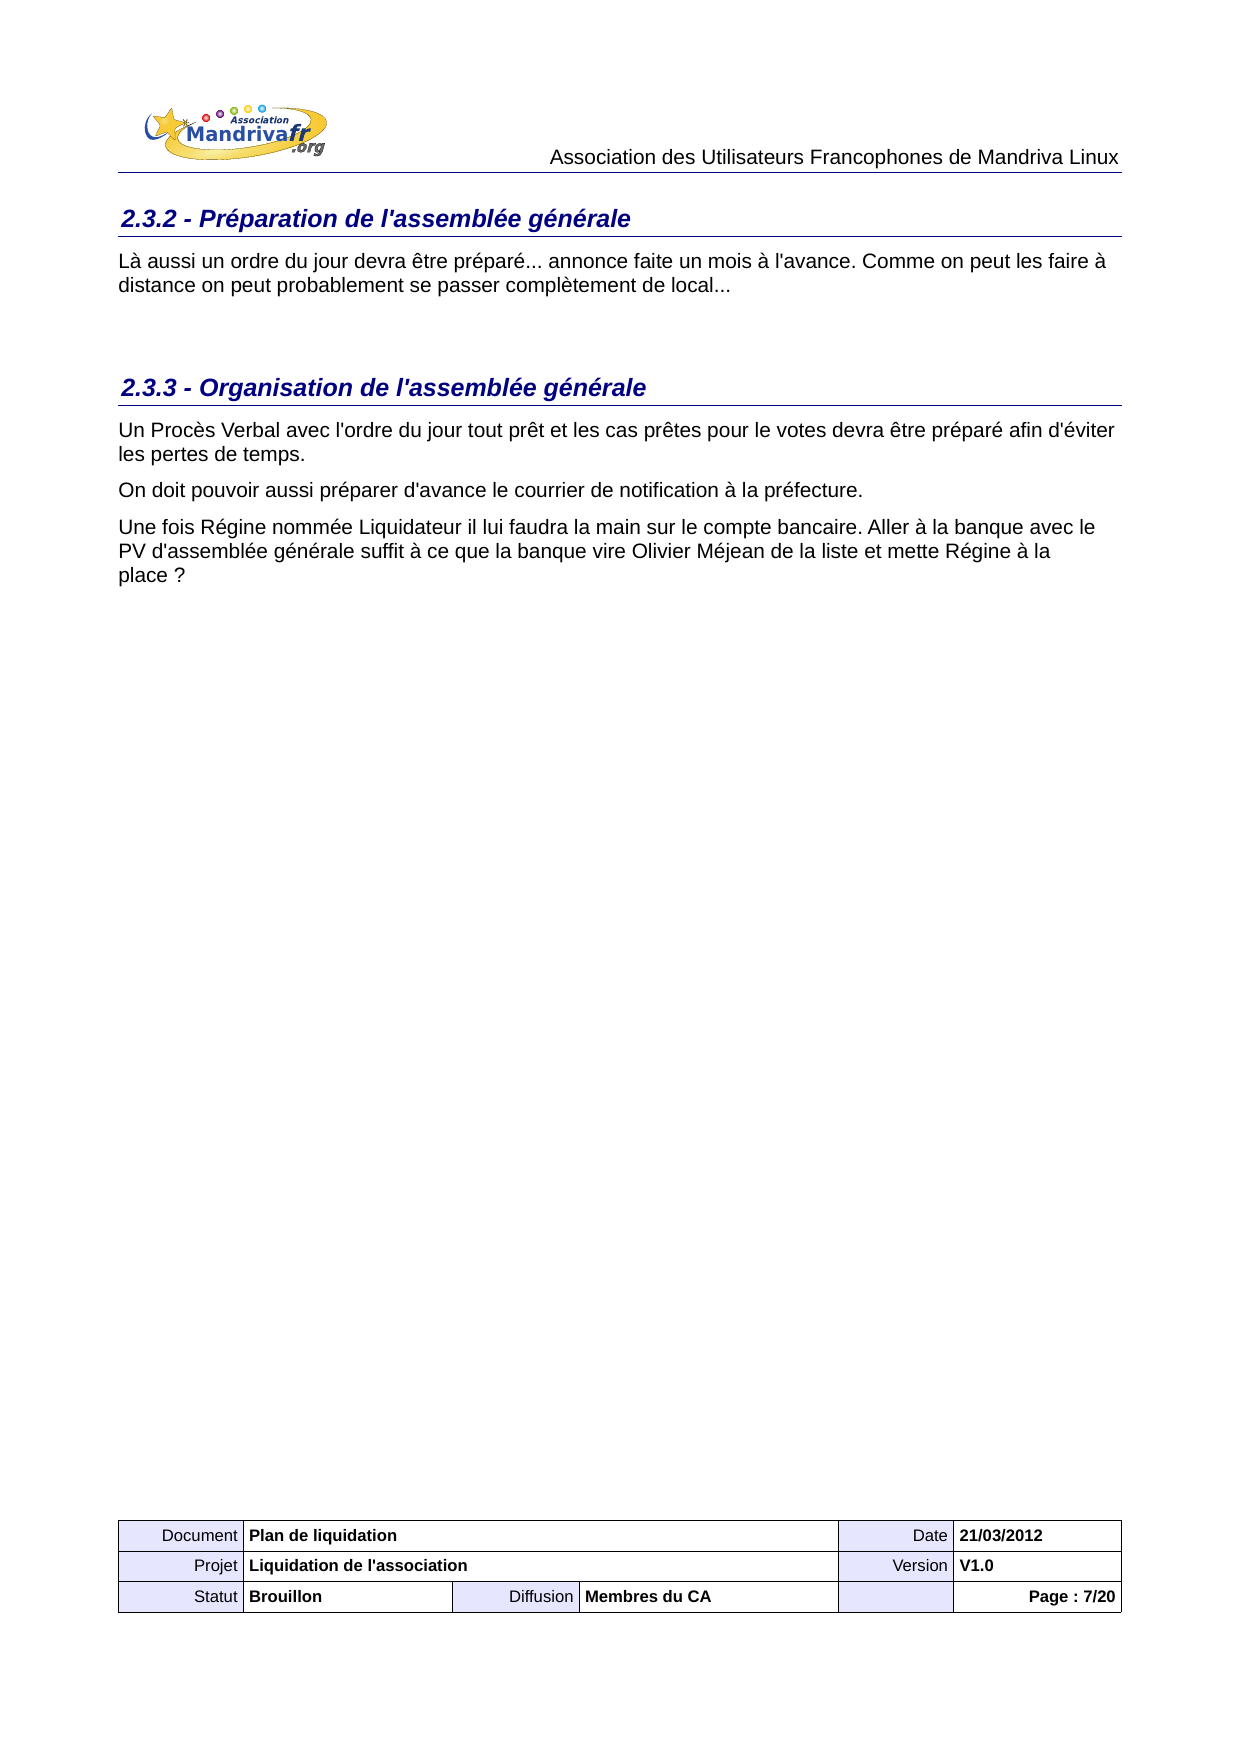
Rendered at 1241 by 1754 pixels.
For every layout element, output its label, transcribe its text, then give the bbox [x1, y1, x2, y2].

subtitle Organisation de l'assemblée générale [118, 371, 1122, 405]
text Là aussi un ordre du jour devra être préparé... annonce faite un mois à l'avance. Comme on peut les faire à distance on peut probablement se passer complètement de local... [118, 249, 1122, 297]
text Une fois Régine nommée Liquidateur il lui faudra la main sur le compte bancaire. Aller à la banque avec le PV d'assemblée générale suffit à ce que la banque vire Olivier Méjean de la liste et mette Régine à la place ? [118, 514, 1122, 586]
text Un Procès Verbal avec l'ordre du jour tout prêt et les cas prêtes pour le votes devra être préparé afin d'éviter les pertes de temps. [118, 418, 1122, 466]
subtitle Préparation de l'assemblée générale [118, 201, 1122, 236]
text On doit pouvoir aussi préparer d'avance le courrier de notification à la préfecture. [118, 478, 1122, 502]
